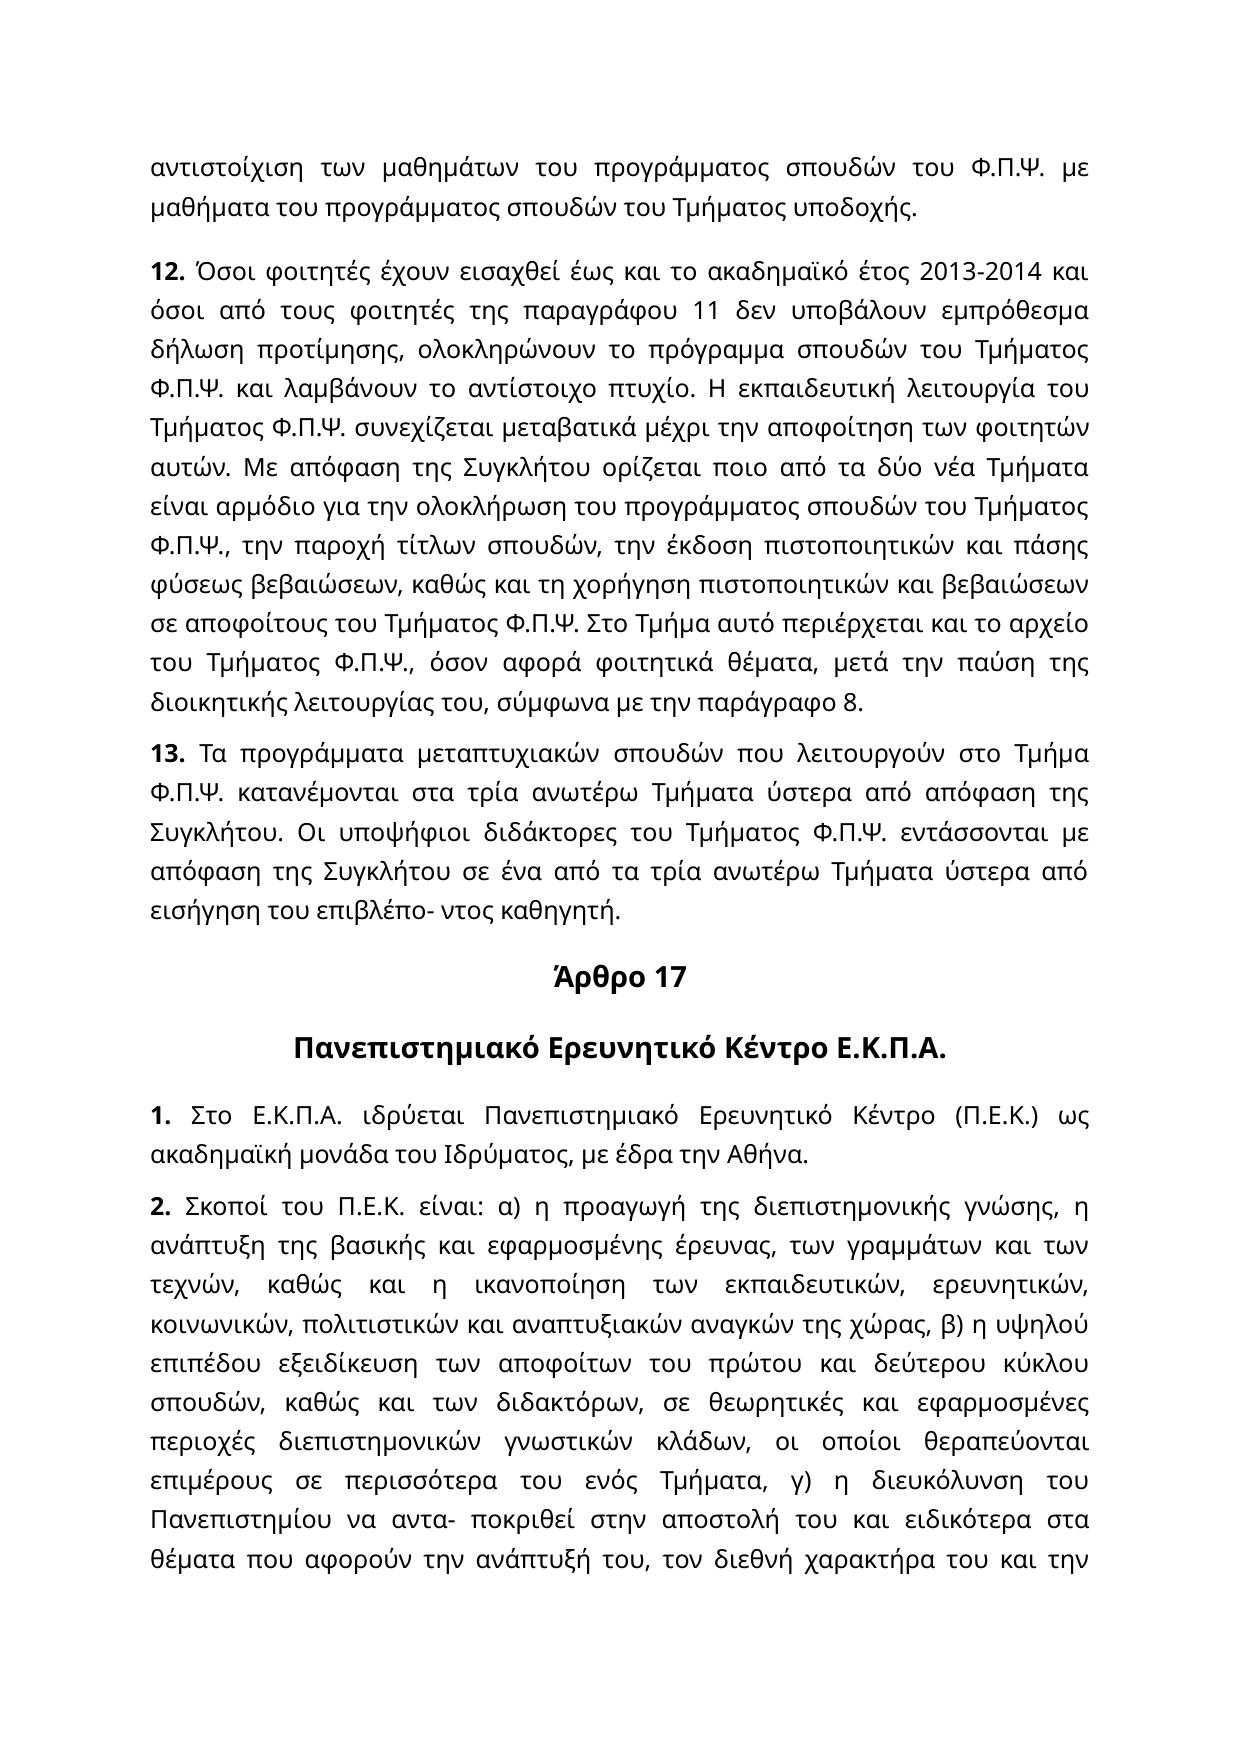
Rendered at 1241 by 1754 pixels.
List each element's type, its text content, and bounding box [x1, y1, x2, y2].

text 2. Σκοποί του Π.Ε.Κ. είναι: α) η προαγωγή της διεπιστημονικής γνώσης, η ανάπτυξη της βασικής και εφαρμοσμένης έρευνας, των γραμμάτων και των τεχνών, καθώς και η ικανοποίηση των εκπαιδευτικών, ερευνητικών, κοινωνικών, πολιτιστικών και αναπτυξιακών αναγκών της χώρας, β) η υψηλού επιπέδου εξειδίκευση των αποφοίτων του πρώτου και δεύτερου κύκλου σπουδών, καθώς και των διδακτόρων, σε θεωρητικές και εφαρμοσμένες περιοχές διεπιστημονικών γνωστικών κλάδων, οι οποίοι θεραπεύονται επιμέρους σε περισσότερα του ενός Τμήματα, γ) η διευκόλυνση του Πανεπιστημίου να αντα- ποκριθεί στην αποστολή του και ειδικότερα στα θέματα που αφορούν την ανάπτυξή του, τον διεθνή χαρακτήρα του και την [150, 1189, 1090, 1575]
text 12. Όσοι φοιτητές έχουν εισαχθεί έως και το ακαδημαϊκό έτος 2013-2014 και όσοι από τους φοιτητές της παραγράφου 11 δεν υποβάλουν εμπρόθεσμα δήλωση προτίμησης, ολοκληρώνουν το πρόγραμμα σπουδών του Τμήματος Φ.Π.Ψ. και λαμβάνουν το αντίστοιχο πτυχίο. Η εκπαιδευτική λειτουργία του Τμήματος Φ.Π.Ψ. συνεχίζεται μεταβατικά μέχρι την αποφοίτηση των φοιτητών αυτών. Με απόφαση της Συγκλήτου ορίζεται ποιο από τα δύο νέα Τμήματα είναι αρμόδιο για την ολοκλήρωση του προγράμματος σπουδών του Τμήματος Φ.Π.Ψ., την παροχή τίτλων σπουδών, την έκδοση πιστοποιητικών και πάσης φύσεως βεβαιώσεων, καθώς και τη χορήγηση πιστοποιητικών και βεβαιώσεων σε αποφοίτους του Τμήματος Φ.Π.Ψ. Στο Τμήμα αυτό περιέρχεται και το αρχείο του Τμήματος Φ.Π.Ψ., όσον αφορά φοιτητικά θέματα, μετά την παύση της διοικητικής λειτουργίας του, σύμφωνα με την παράγραφο 8. [150, 253, 1090, 718]
subtitle Πανεπιστημιακό Ερευνητικό Κέντρο Ε.Κ.Π.Α. [150, 1027, 1090, 1067]
text 13. Τα προγράμματα μεταπτυχιακών σπουδών που λειτουργούν στο Τμήμα Φ.Π.Ψ. κατανέμονται στα τρία ανωτέρω Τμήματα ύστερα από απόφαση της Συγκλήτου. Οι υποψήφιοι διδάκτορες του Τμήματος Φ.Π.Ψ. εντάσσονται με απόφαση της Συγκλήτου σε ένα από τα τρία ανωτέρω Τμήματα ύστερα από εισήγηση του επιβλέπο- ντος καθηγητή. [150, 736, 1090, 927]
text 1. Στο Ε.Κ.Π.Α. ιδρύεται Πανεπιστημιακό Ερευνητικό Κέντρο (Π.Ε.Κ.) ως ακαδημαϊκή μονάδα του Ιδρύματος, με έδρα την Αθήνα. [150, 1098, 1090, 1171]
subtitle Άρθρο 17 [150, 957, 1090, 996]
text αντιστοίχιση των μαθημάτων του προγράμματος σπουδών του Φ.Π.Ψ. με μαθήματα του προγράμματος σπουδών του Τμήματος υποδοχής. [150, 150, 1090, 223]
